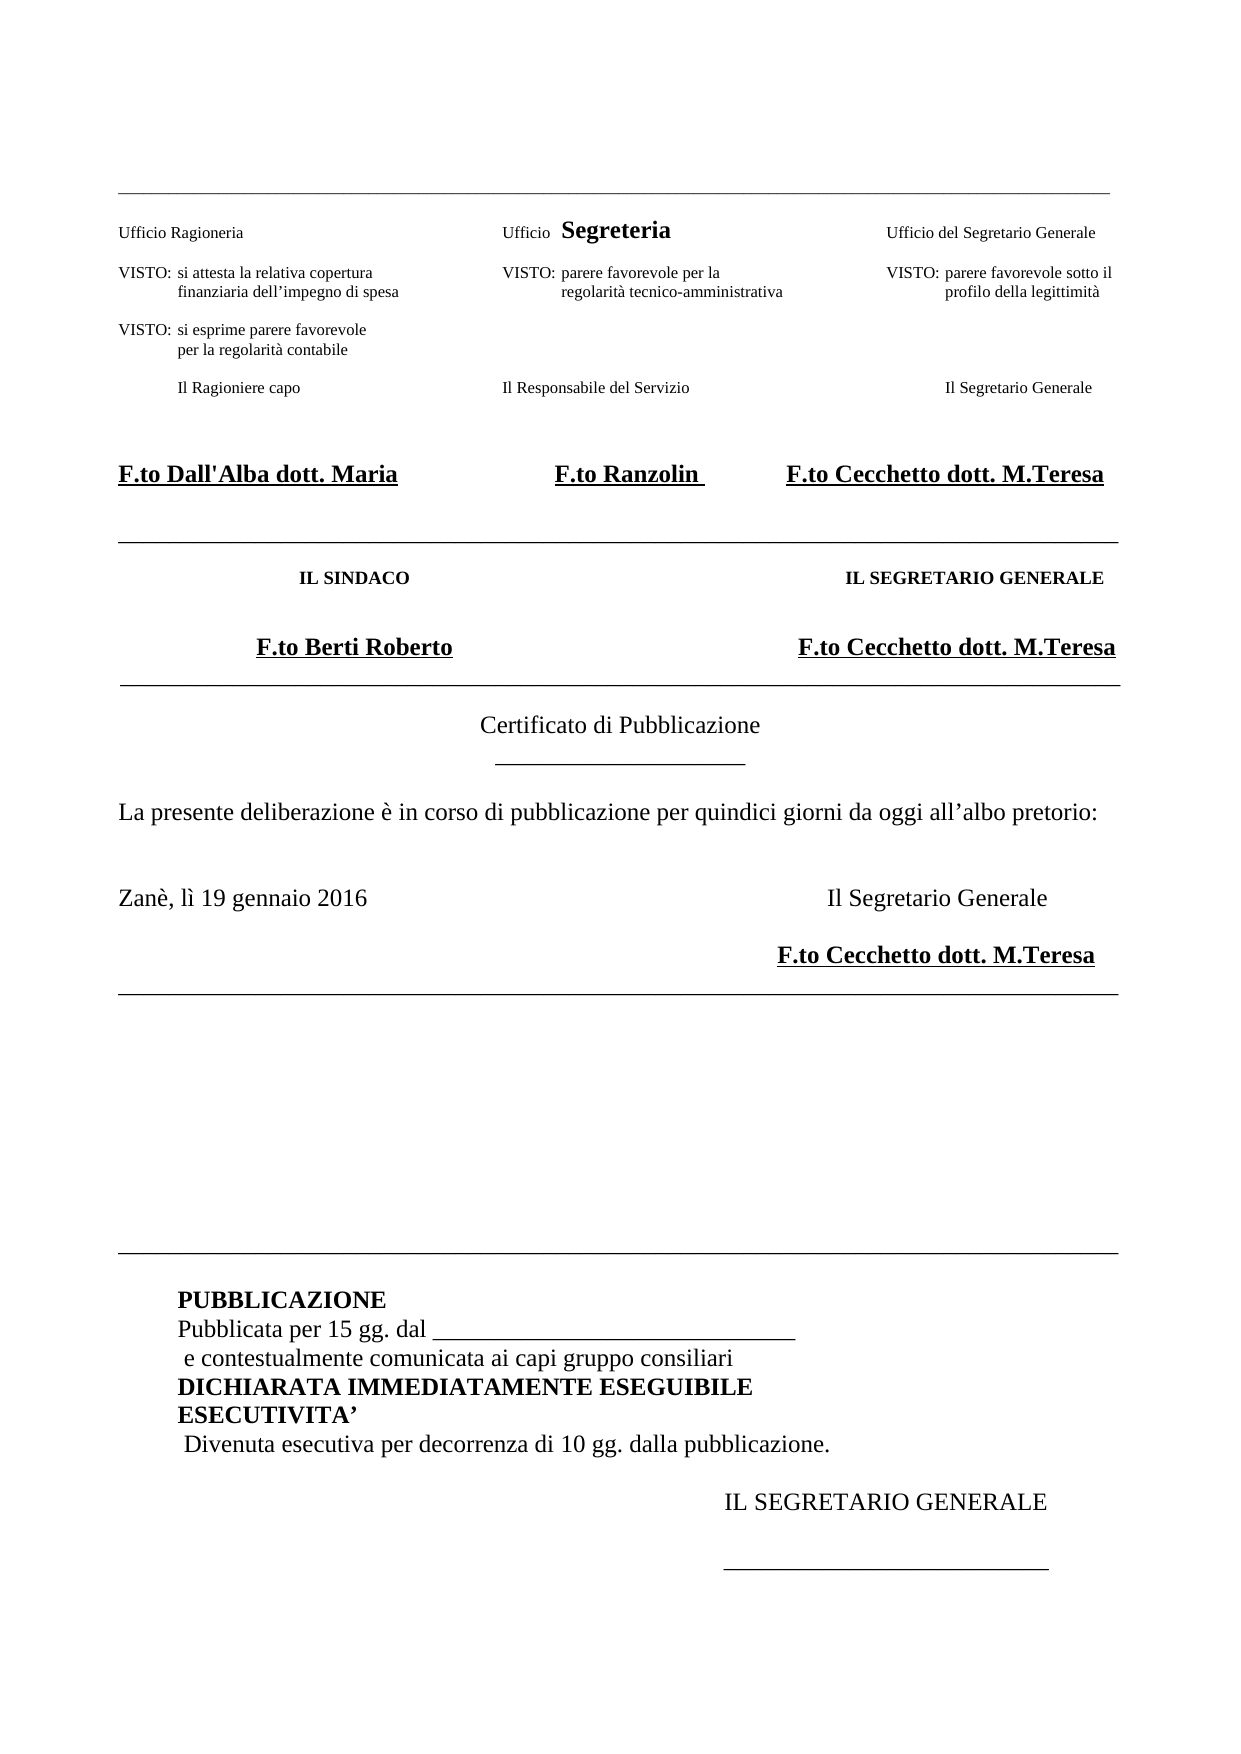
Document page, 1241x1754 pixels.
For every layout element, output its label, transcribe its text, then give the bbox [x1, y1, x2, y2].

text VISTO: si attesta la relativa copertura VISTO: parere favorevole per la VISTO: parere favorevole sotto il [118, 263, 1122, 282]
text e contestualmente comunicata ai capi gruppo consiliari [118, 1343, 1122, 1372]
text Il Ragioniere capo Il Responsabile del Servizio Il Segretario Generale [118, 378, 1122, 397]
text _______________________________________________________________________________________________________________________ [118, 176, 1122, 196]
text DICHIARATA IMMEDIATAMENTE ESEGUIBILE [118, 1372, 1122, 1401]
text ____________________ [118, 739, 1122, 768]
text F.to Cecchetto dott. M.Teresa ________________________________________________________________________________ [118, 941, 1122, 998]
text finanziaria dell’impegno di spesa regolarità tecnico-amministrativa profilo della legittimità [118, 282, 1122, 301]
text IL SEGRETARIO GENERALE [118, 1487, 1122, 1516]
text Pubblicata per 15 gg. dal _____________________________ [118, 1314, 1122, 1343]
text Zanè, lì 19 gennaio 2016 Il Segretario Generale [118, 883, 1122, 912]
text ________________________________________________________________________________ [118, 517, 1122, 545]
text ________________________________________________________________________________ [118, 1228, 1122, 1257]
text __________________________ [118, 1544, 1122, 1573]
text per la regolarità contabile [118, 339, 1122, 358]
text ESECUTIVITA’ [118, 1401, 1122, 1429]
text La presente deliberazione è in corso di pubblicazione per quindici giorni da oggi all’albo pretorio: [118, 797, 1122, 826]
text VISTO: si esprime parere favorevole [118, 320, 1122, 339]
text Ufficio Ragioneria Ufficio Segreteria Ufficio del Segretario Generale [118, 215, 1122, 243]
text F.to Dall'Alba dott. Maria F.to Ranzolin F.to Cecchetto dott. M.Teresa [118, 459, 1122, 488]
text PUBBLICAZIONE [118, 1286, 1122, 1314]
text Certificato di Pubblicazione [118, 711, 1122, 739]
text IL SINDACO IL SEGRETARIO GENERALE [118, 567, 1122, 588]
text ________________________________________________________________________________ [118, 660, 1122, 689]
text F.to Berti Roberto F.to Cecchetto dott. M.Teresa [118, 632, 1122, 660]
text Divenuta esecutiva per decorrenza di 10 gg. dalla pubblicazione. [118, 1429, 1122, 1458]
